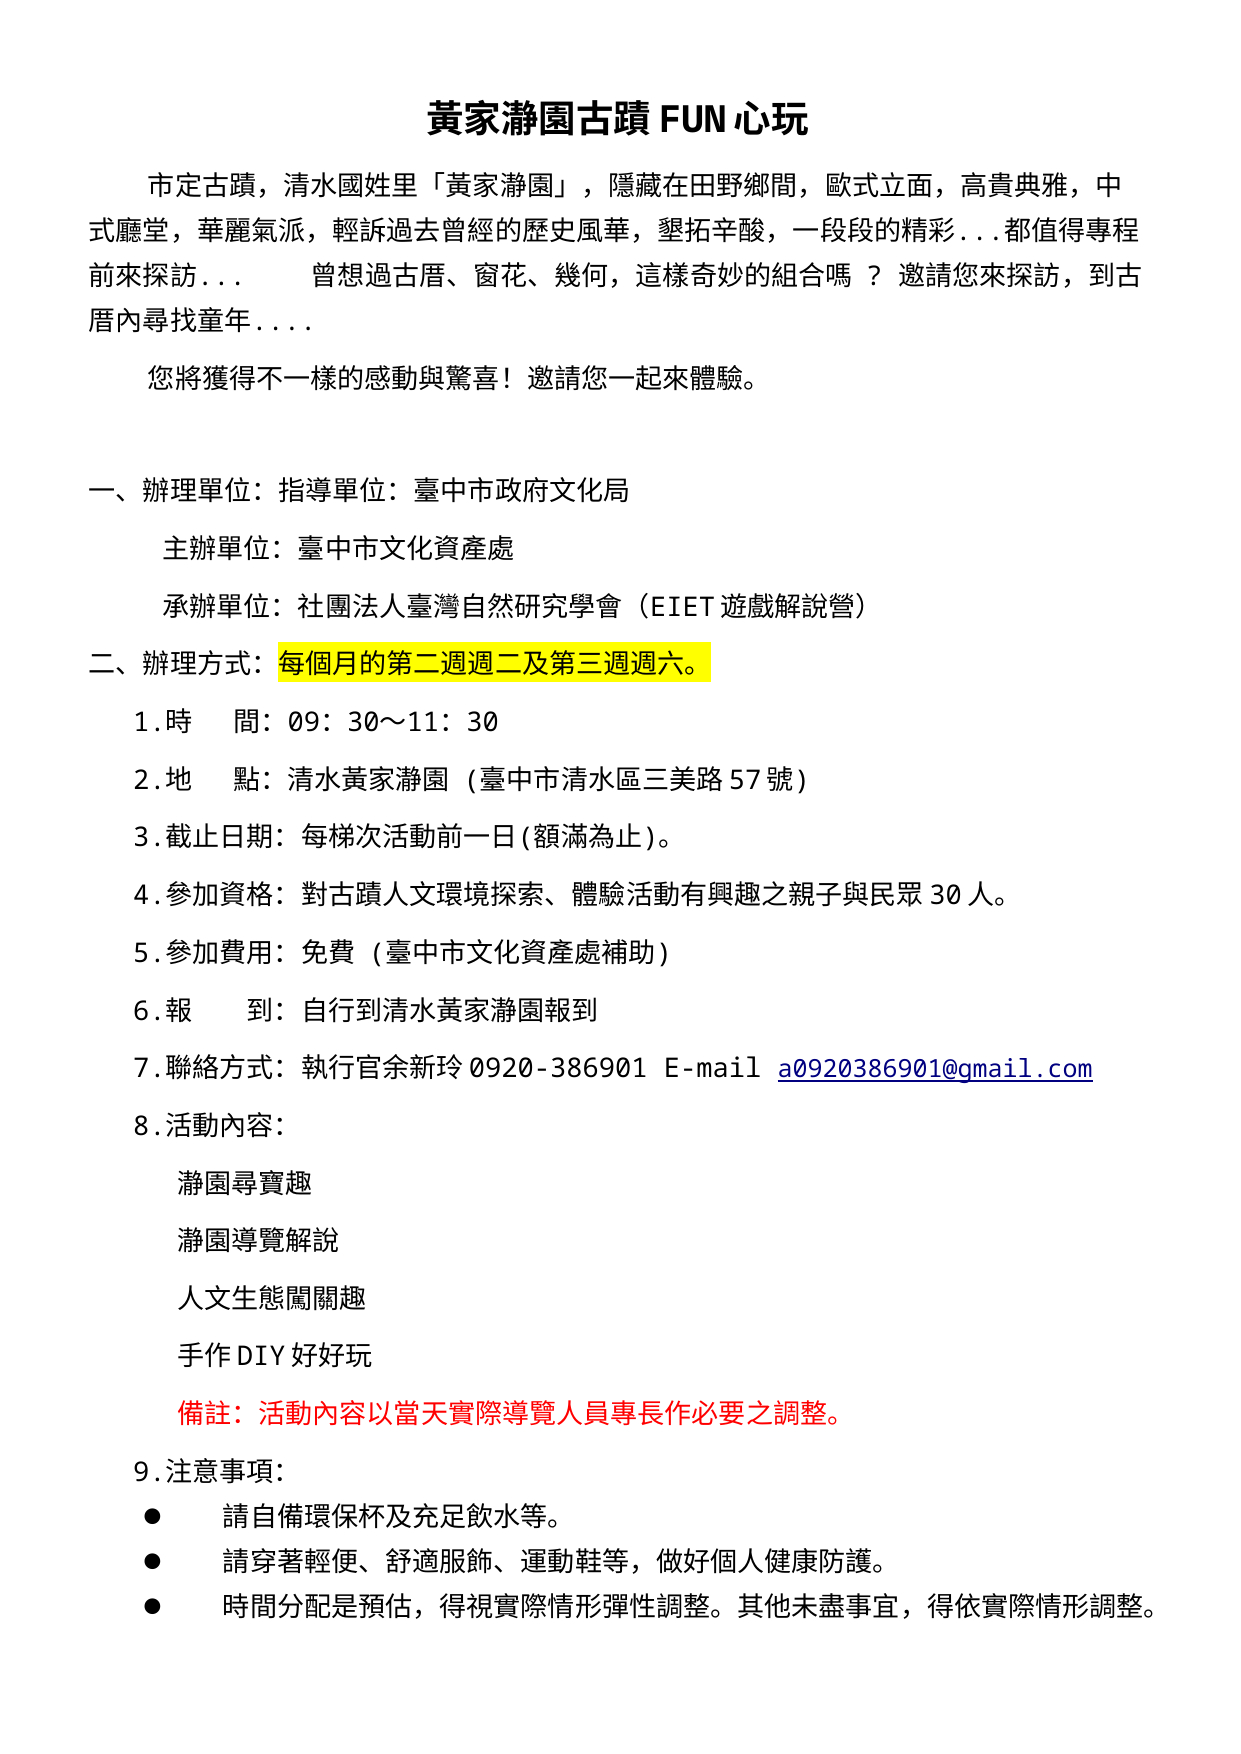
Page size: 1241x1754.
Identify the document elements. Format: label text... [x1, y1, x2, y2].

text 您將獲得不一樣的感動與驚喜！邀請您一起來體驗。 [88, 357, 1146, 396]
text 瀞園尋寶趣 [177, 1162, 1146, 1201]
text 1.時 間：09：30〜11：30 [133, 700, 1146, 739]
text 6.報 到：自行到清水黃家瀞園報到 [133, 988, 1146, 1028]
text 黃家瀞園古蹟FUN心玩 [88, 88, 1146, 143]
text 人文生態闖關趣 [177, 1277, 1146, 1316]
text 瀞園導覽解說 [177, 1219, 1146, 1258]
text 備註：活動內容以當天實際導覽人員專長作必要之調整。 [177, 1392, 1146, 1431]
list 請自備環保杯及充足飲水等。 [142, 1495, 1146, 1534]
text 5.參加費用：免費 (臺中市文化資產處補助) [133, 931, 1146, 970]
text 二、辦理方式：每個月的第二週週二及第三週週六。 [88, 642, 1146, 682]
text 7.聯絡方式：執行官余新玲0920-386901 E-mail a0920386901@gmail.com [133, 1046, 1146, 1086]
text 4.參加資格：對古蹟人文環境探索、體驗活動有興趣之親子與民眾30人。 [133, 873, 1146, 912]
list 時間分配是預估，得視實際情形彈性調整。其他未盡事宜，得依實際情形調整。 [142, 1585, 1146, 1624]
text 9.注意事項： [133, 1450, 1146, 1489]
text 承辦單位：社團法人臺灣自然研究學會（EIET遊戲解說營） [162, 584, 1146, 624]
list 請穿著輕便、舒適服飾、運動鞋等，做好個人健康防護。 [142, 1540, 1146, 1579]
text 8.活動內容： [133, 1104, 1146, 1143]
text 3.截止日期：每梯次活動前一日(額滿為止)。 [133, 815, 1146, 855]
text 2.地 點：清水黃家瀞園 (臺中市清水區三美路57號) [133, 758, 1146, 797]
text 主辦單位：臺中市文化資產處 [162, 527, 1146, 566]
text 市定古蹟，清水國姓里「黃家瀞園」，隱藏在田野鄉間，歐式立面，高貴典雅，中式廳堂，華麗氣派，輕訴過去曾經的歷史風華，墾拓辛酸，一段段的精彩...都值得專程前來探訪... 曾想過古厝、窗花、幾何，這樣奇妙的組合嗎 ? 邀請您來探訪，到古厝內尋找童年.... [88, 164, 1146, 338]
text 一、辦理單位：指導單位：臺中市政府文化局 [88, 469, 1146, 509]
text 手作DIY好好玩 [177, 1334, 1146, 1374]
